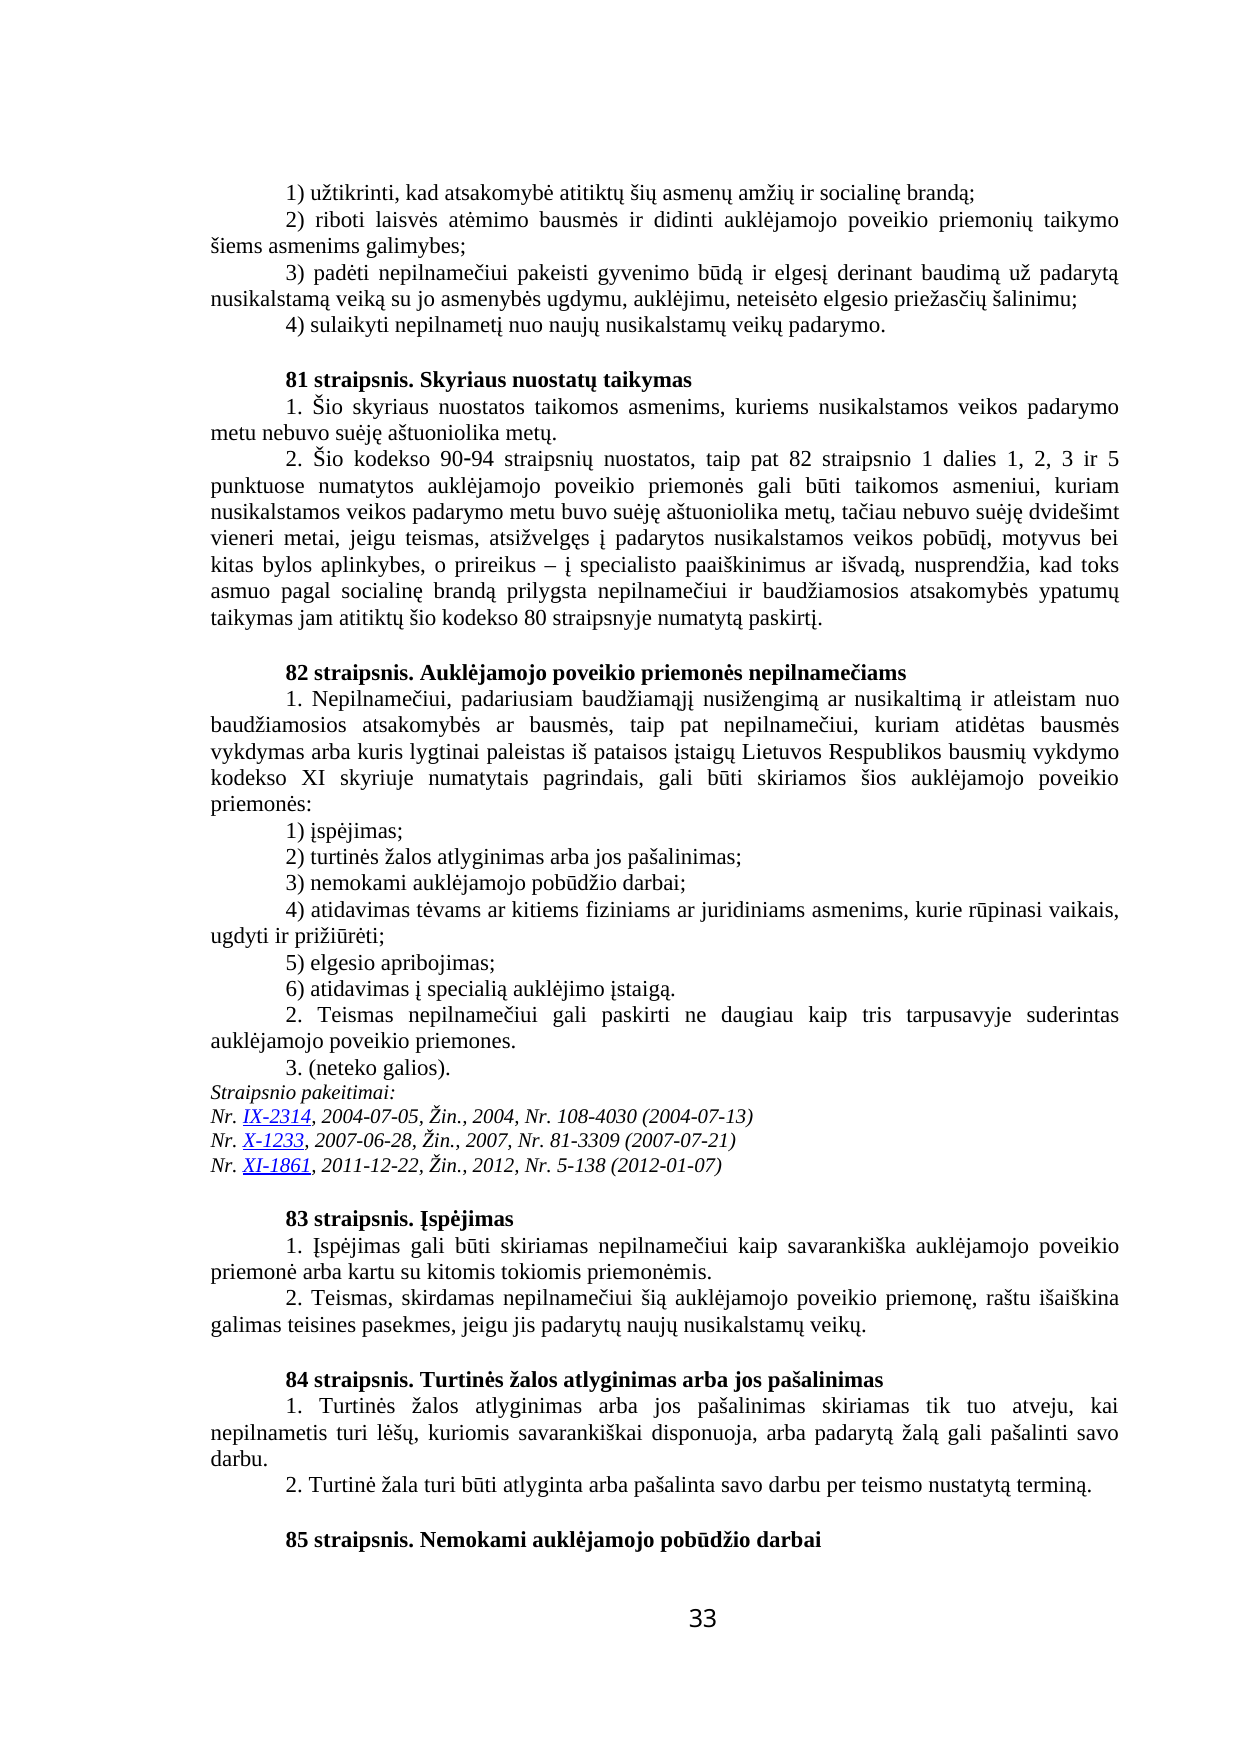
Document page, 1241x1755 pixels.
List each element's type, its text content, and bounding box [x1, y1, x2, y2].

text 2) riboti laisvės atėmimo bausmės ir didinti auklėjamojo poveikio priemonių taikymo šiems asmenims galimybes; [210, 206, 1120, 258]
text 2) turtinės žalos atlyginimas arba jos pašalinimas; [210, 843, 1120, 869]
text 6) atidavimas į specialią auklėjimo įstaigą. [210, 975, 1120, 1001]
text 2. Teismas, skirdamas nepilnamečiui šią auklėjamojo poveikio priemonę, raštu išaiškina galimas teisines pasekmes, jeigu jis padarytų naujų nusikalstamų veikų. [210, 1284, 1120, 1337]
text 2. Šio kodekso 9094 straipsnių nuostatos, taip pat 82 straipsnio 1 dalies 1, 2, 3 ir 5 punktuose numatytos auklėjamojo poveikio priemonės gali būti taikomos asmeniui, kuriam nusikalstamos veikos padarymo metu buvo suėję aštuoniolika metų, tačiau nebuvo suėję dvidešimt vieneri metai, jeigu teismas, atsižvelgęs į padarytos nusikalstamos veikos pobūdį, motyvus bei kitas bylos aplinkybes, o prireikus – į specialisto paaiškinimus ar išvadą, nusprendžia, kad toks asmuo pagal socialinę brandą prilygsta nepilnamečiui ir baudžiamosios atsakomybės ypatumų taikymas jam atitiktų šio kodekso 80 straipsnyje numatytą paskirtį. [210, 445, 1120, 630]
text 2. Turtinė žala turi būti atlyginta arba pašalinta savo darbu per teismo nustatytą terminą. [210, 1471, 1120, 1498]
text 1) įspėjimas; [210, 817, 1120, 843]
text 3) nemokami auklėjamojo pobūdžio darbai; [210, 869, 1120, 896]
text 84 straipsnis. Turtinės žalos atlyginimas arba jos pašalinimas [210, 1366, 1120, 1392]
text Nr. XI-1861, 2011-12-22, Žin., 2012, Nr. 5-138 (2012-01-07) [210, 1152, 1120, 1177]
text 5) elgesio apribojimas; [210, 948, 1120, 975]
text 81 straipsnis. Skyriaus nuostatų taikymas [210, 366, 1120, 393]
text 85 straipsnis. Nemokami auklėjamojo pobūdžio darbai [210, 1526, 1120, 1553]
text 2. Teismas nepilnamečiui gali paskirti ne daugiau kaip tris tarpusavyje suderintas auklėjamojo poveikio priemones. [210, 1001, 1120, 1054]
text 3) padėti nepilnamečiui pakeisti gyvenimo būdą ir elgesį derinant baudimą už padarytą nusikalstamą veiką su jo asmenybės ugdymu, auklėjimu, neteisėto elgesio priežasčių šalinimu; [210, 258, 1120, 311]
text Nr. IX-2314, 2004-07-05, Žin., 2004, Nr. 108-4030 (2004-07-13) [210, 1104, 1120, 1128]
text 82 straipsnis. Auklėjamojo poveikio priemonės nepilnamečiams [210, 659, 1120, 685]
text 4) atidavimas tėvams ar kitiems fiziniams ar juridiniams asmenims, kurie rūpinasi vaikais, ugdyti ir prižiūrėti; [210, 896, 1120, 948]
text 1. Įspėjimas gali būti skiriamas nepilnamečiui kaip savarankiška auklėjamojo poveikio priemonė arba kartu su kitomis tokiomis priemonėmis. [210, 1232, 1120, 1284]
text 83 straipsnis. Įspėjimas [210, 1205, 1120, 1232]
text Nr. X-1233, 2007-06-28, Žin., 2007, Nr. 81-3309 (2007-07-21) [210, 1128, 1120, 1152]
text 1. Turtinės žalos atlyginimas arba jos pašalinimas skiriamas tik tuo atveju, kai nepilnametis turi lėšų, kuriomis savarankiškai disponuoja, arba padarytą žalą gali pašalinti savo darbu. [210, 1392, 1120, 1471]
text 3. (neteko galios). [210, 1054, 1120, 1080]
text 1) užtikrinti, kad atsakomybė atitiktų šių asmenų amžių ir socialinę brandą; [210, 179, 1120, 206]
text 1. Šio skyriaus nuostatos taikomos asmenims, kuriems nusikalstamos veikos padarymo metu nebuvo suėję aštuoniolika metų. [210, 393, 1120, 445]
text Straipsnio pakeitimai: [210, 1080, 1120, 1104]
text 4) sulaikyti nepilnametį nuo naujų nusikalstamų veikų padarymo. [210, 311, 1120, 338]
text 1. Nepilnamečiui, padariusiam baudžiamąjį nusižengimą ar nusikaltimą ir atleistam nuo baudžiamosios atsakomybės ar bausmės, taip pat nepilnamečiui, kuriam atidėtas bausmės vykdymas arba kuris lygtinai paleistas iš pataisos įstaigų Lietuvos Respublikos bausmių vykdymo kodekso XI skyriuje numatytais pagrindais, gali būti skiriamos šios auklėjamojo poveikio priemonės: [210, 685, 1120, 817]
